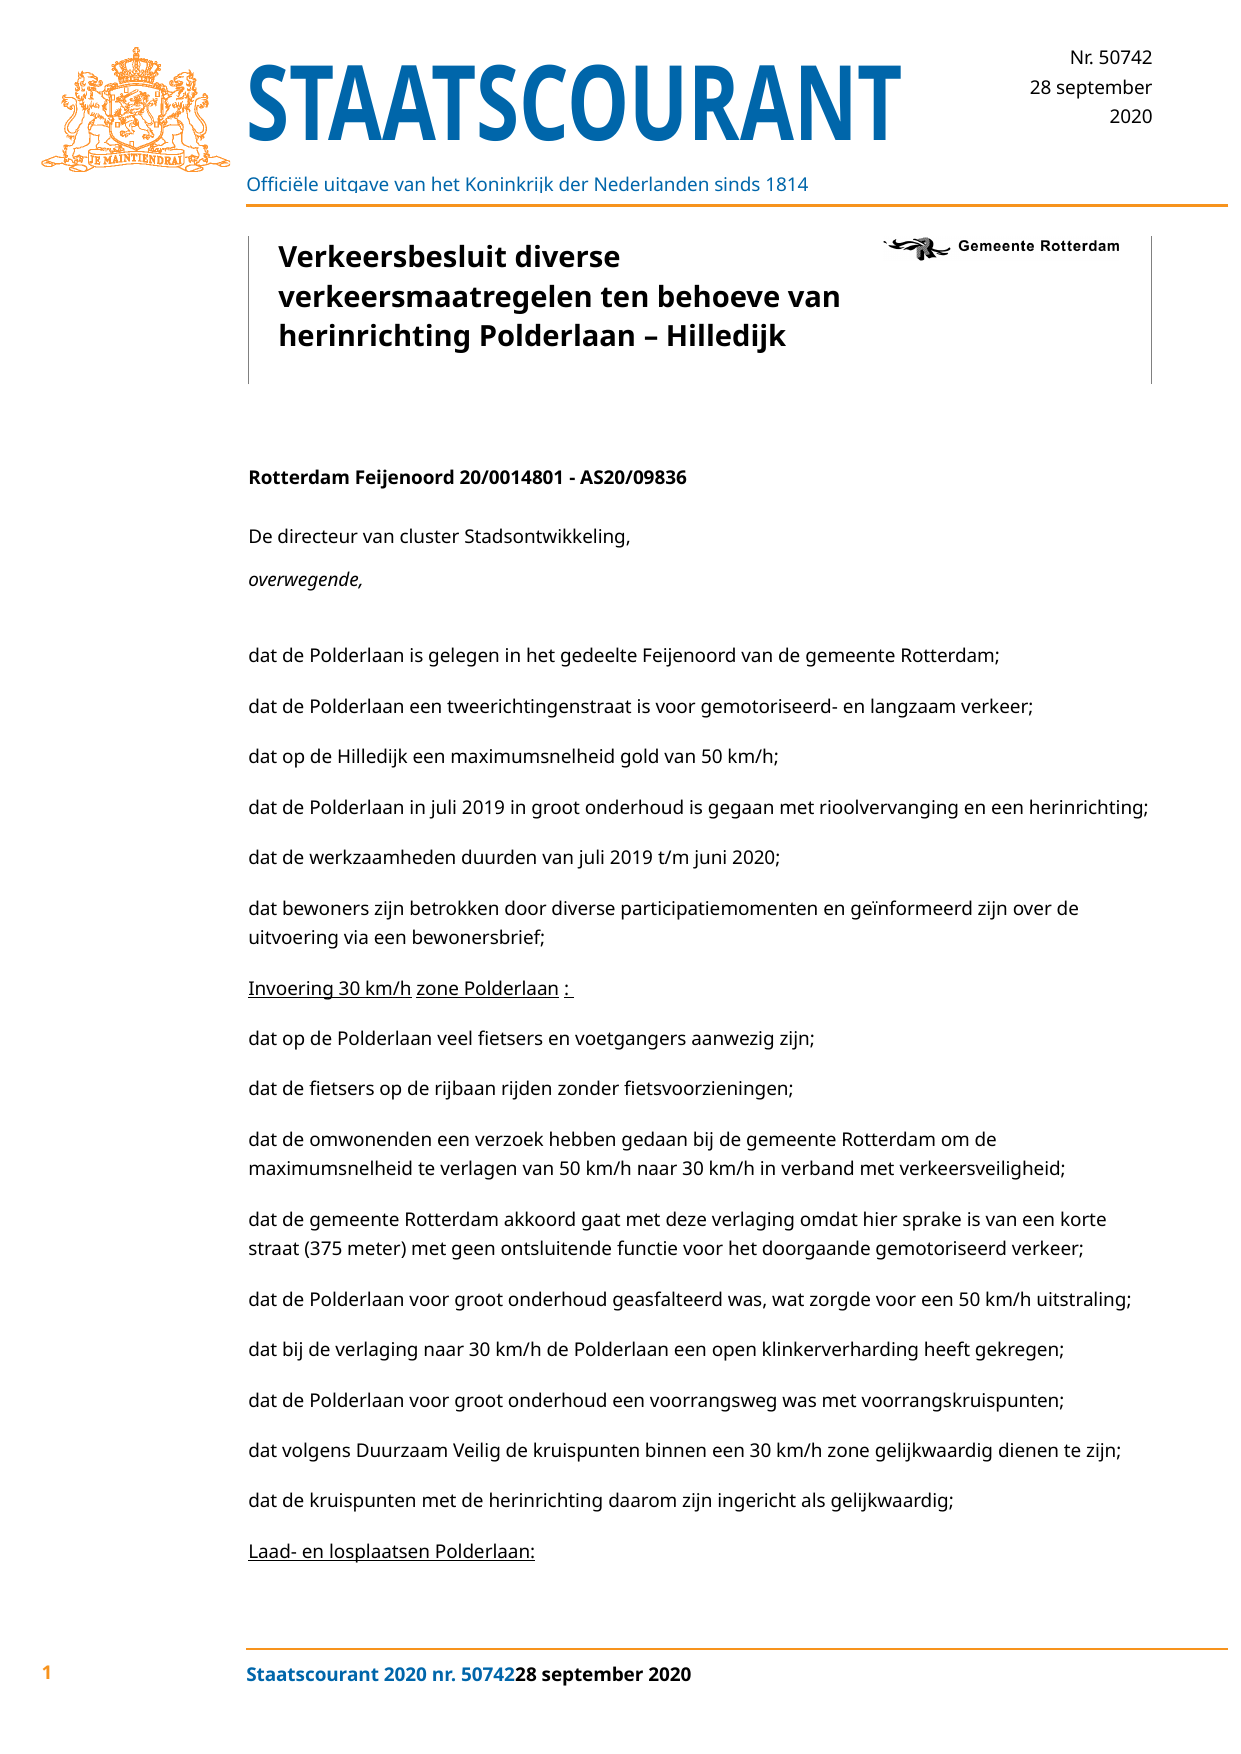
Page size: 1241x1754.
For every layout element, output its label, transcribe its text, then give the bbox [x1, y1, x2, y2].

text dat bewoners zijn betrokken door diverse participatiemomenten en geïnformeerd zijn over de uitvoering via een bewonersbrief; [248, 895, 1152, 950]
text dat op de Polderlaan veel fietsers en voetgangers aanwezig zijn; [248, 1025, 1152, 1051]
text dat de Polderlaan voor groot onderhoud geasfalteerd was, wat zorgde voor een 50 km/h uitstraling; [248, 1286, 1152, 1312]
text dat de gemeente Rotterdam akkoord gaat met deze verlaging omdat hier sprake is van een korte straat (375 meter) met geen ontsluitende functie voor het doorgaande gemotoriseerd verkeer; [248, 1206, 1152, 1261]
text dat de werkzaamheden duurden van juli 2019 t/m juni 2020; [248, 844, 1152, 870]
text dat de Polderlaan een tweerichtingenstraat is voor gemotoriseerd- en langzaam verkeer; [248, 693, 1152, 719]
picture [41, 47, 231, 172]
table_header [850, 236, 1151, 384]
text Invoering 30 km/h zone Polderlaan : [248, 975, 1152, 1001]
text Laad- en losplaatsen Polderlaan: [248, 1538, 1152, 1564]
table_header Verkeersbesluit diverse verkeersmaatregelen ten behoeve van herinrichting Polderlaan – Hilledijk [249, 236, 850, 384]
text dat de Polderlaan is gelegen in het gedeelte Feijenoord van de gemeente Rotterdam; [248, 643, 1152, 668]
text Rotterdam Feijenoord 20/0014801 - AS20/09836 [248, 464, 1152, 490]
text dat op de Hilledijk een maximumsnelheid gold van 50 km/h; [248, 743, 1152, 769]
text dat de Polderlaan voor groot onderhoud een voorrangsweg was met voorrangskruispunten; [248, 1387, 1152, 1413]
text overwegende, [248, 567, 1152, 592]
text dat bij de verlaging naar 30 km/h de Polderlaan een open klinkerverharding heeft gekregen; [248, 1336, 1152, 1362]
text dat de kruispunten met de herinrichting daarom zijn ingericht als gelijkwaardig; [248, 1488, 1152, 1513]
text dat volgens Duurzaam Veilig de kruispunten binnen een 30 km/h zone gelijkwaardig dienen te zijn; [248, 1437, 1152, 1463]
text dat de Polderlaan in juli 2019 in groot onderhoud is gegaan met rioolvervanging en een herinrichting; [248, 794, 1152, 820]
text De directeur van cluster Stadsontwikkeling, [248, 523, 1152, 549]
text dat de fietsers op de rijbaan rijden zonder fietsvoorzieningen; [248, 1076, 1152, 1101]
picture [882, 236, 1119, 261]
text dat de omwonenden een verzoek hebben gedaan bij de gemeente Rotterdam om de maximumsnelheid te verlagen van 50 km/h naar 30 km/h in verband met verkeersveiligheid; [248, 1126, 1152, 1181]
